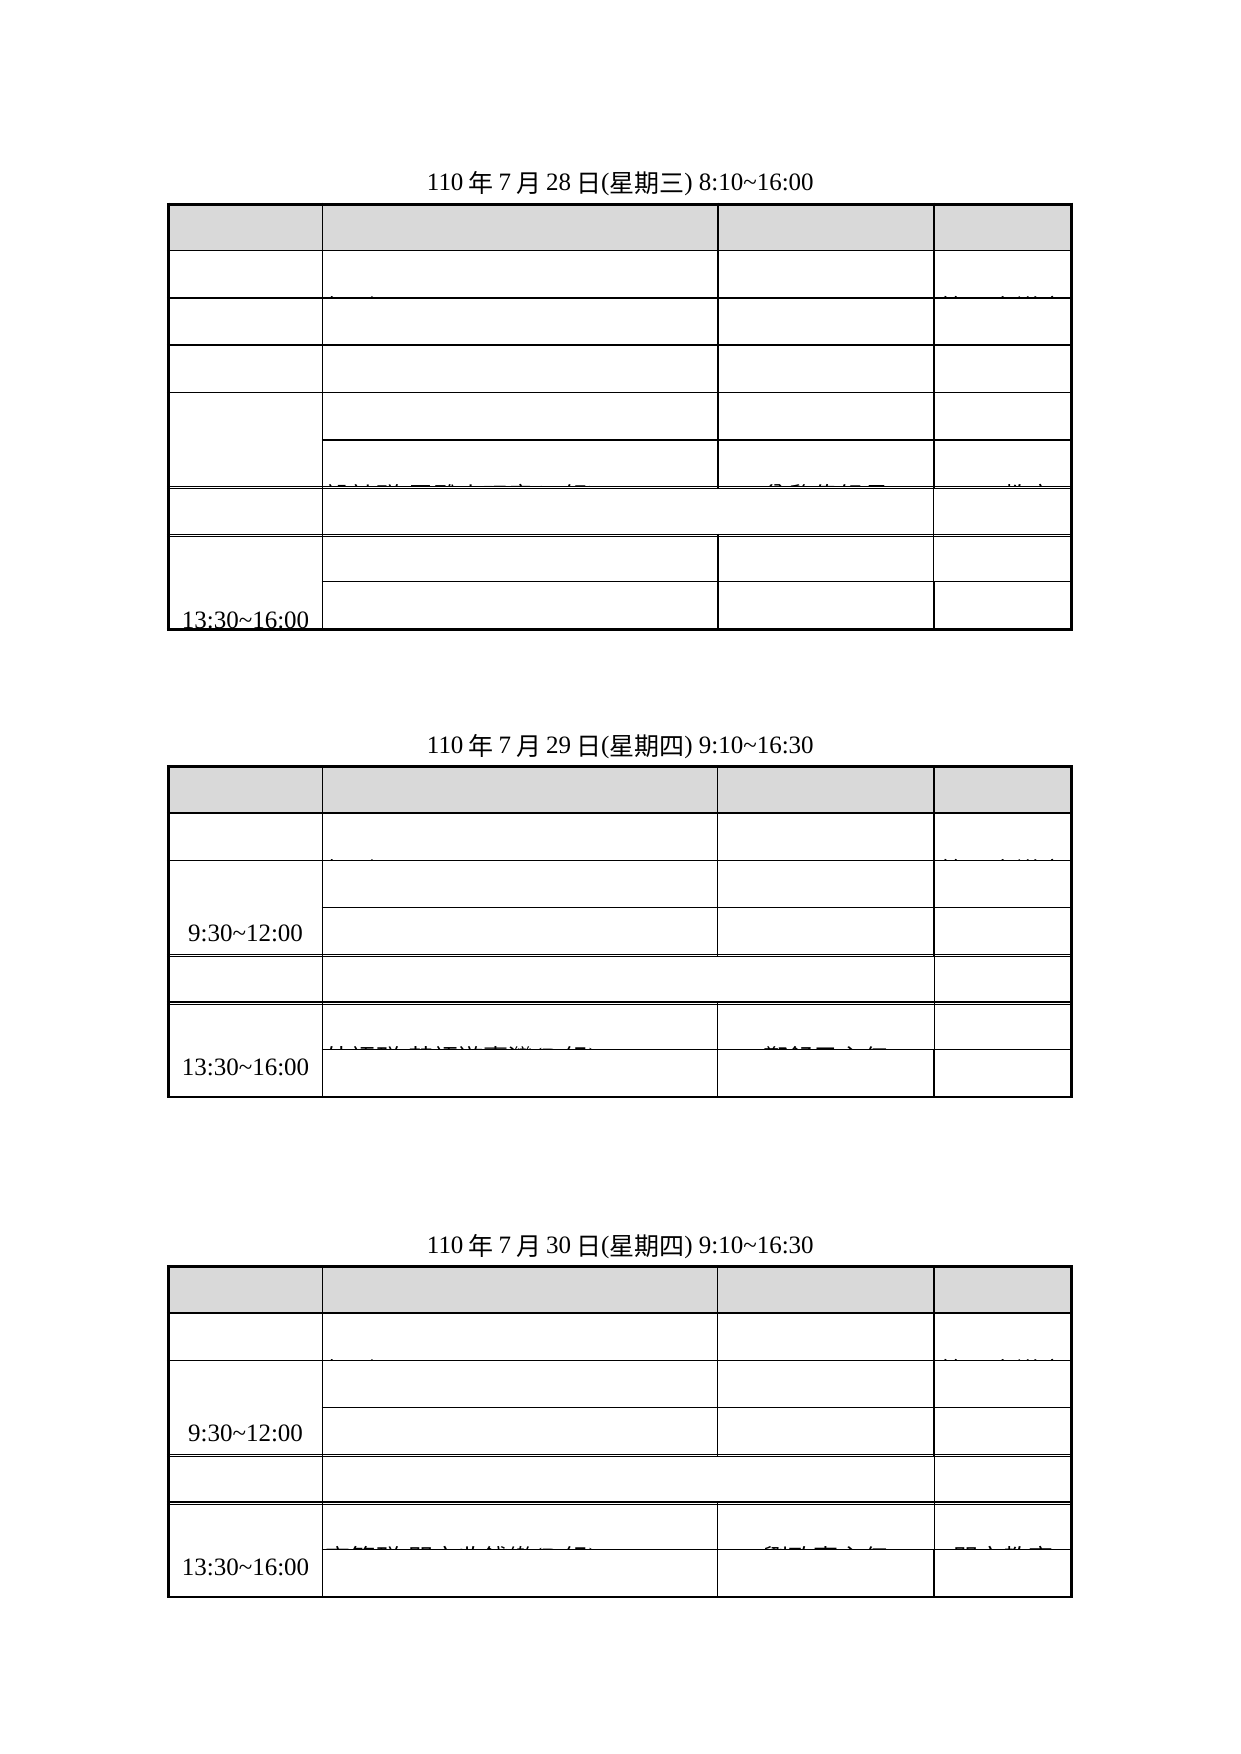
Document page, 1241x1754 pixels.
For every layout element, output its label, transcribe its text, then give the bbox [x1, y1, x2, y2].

table_cell 9:10~9:30 [170, 1314, 322, 1359]
table_cell 13:30~16:00 [170, 537, 322, 628]
table_cell 設計群-雷雕小玩意(B組) [323, 441, 717, 486]
table_cell 13:30~16:00 [170, 1005, 322, 1096]
table_cell 門市教室 [935, 1505, 1070, 1549]
table_cell 第一電腦教室 [935, 393, 1070, 439]
table_cell 第一電腦教室 [935, 582, 1070, 628]
table_cell 外語群-英語遊臺灣(B組) [323, 1005, 717, 1049]
table_cell 張芳慈組長 [718, 861, 933, 907]
table_cell 9:30~12:00 [170, 861, 322, 954]
table_cell 孫聖和主任 [718, 1361, 933, 1407]
table_cell 開幕式 [323, 299, 717, 344]
table_cell 鄭添進主任 [719, 393, 933, 439]
table_cell 餐旅群設計群-暖冬烘焙趣(A組) [323, 1050, 717, 1096]
table_cell 第一會議室 [934, 489, 1070, 533]
table_cell 報到 [323, 814, 717, 859]
table_cell 第一會議室 [935, 1457, 1070, 1501]
table_cell 9:10~9:30 [170, 814, 322, 859]
table_cell 第一會議室 [935, 814, 1070, 859]
table_cell 9:30~12:00 [170, 393, 322, 486]
table_cell 午餐午休 [323, 957, 934, 1001]
text 110年7月28日(星期三) 8:10~16:00 [89, 140, 1152, 202]
table_cell 語言多功能學習教室 [935, 1005, 1070, 1049]
table_header 時間 [170, 768, 322, 812]
table_cell [719, 251, 933, 297]
table_header 課程內容 [323, 206, 717, 250]
table_header 主持人/授課講師 [718, 768, 933, 812]
table_cell 翁肇偉組長 [719, 537, 933, 581]
table_header 課程內容 [323, 1268, 717, 1312]
table_cell 商管群-門市收錢樂(B組) [323, 1505, 717, 1549]
table_cell 劉政嘉主任 [719, 346, 933, 392]
table_cell 8:10~8:30 [170, 251, 322, 297]
table_cell 第一會議室 [935, 957, 1070, 1001]
table_cell 8:30~8:40 [170, 299, 322, 344]
table_cell 第一會議室 [935, 251, 1070, 297]
table_cell 第一會議室 [935, 346, 1070, 392]
table_header 地點 [935, 206, 1070, 250]
table_cell 12:00~13:30 [170, 1457, 322, 1501]
table_header 時間 [170, 1268, 322, 1312]
table_cell 技職科系介紹 [323, 346, 717, 392]
table_cell 黃耀寬校長 [719, 299, 933, 344]
table_cell PBL教室 [935, 441, 1070, 486]
table_cell 12:00~13:30 [170, 489, 322, 533]
table_cell 9:30~12:00 [170, 1361, 322, 1454]
table_cell 報到 [323, 1314, 717, 1359]
table_cell 報到 [323, 251, 717, 297]
table_cell 孫聖和主任 [718, 1550, 933, 1596]
table_cell 攝影教室 [935, 1550, 1070, 1596]
table_cell 攝影教室 [935, 1361, 1070, 1407]
table_cell 外語群-英語遊臺灣(A組) [323, 908, 717, 954]
table_cell 鄭添進主任 [719, 582, 933, 628]
table_cell [718, 1314, 933, 1359]
table_cell 鄭舒尹主任 [718, 1005, 934, 1049]
table_cell 劉政嘉主任 [718, 1408, 933, 1454]
table_cell 設計群-攝影初體驗(A組) [323, 1550, 717, 1596]
table_header 地點 [935, 1268, 1070, 1312]
table_cell 商管群-APP設計工程師(B組) [323, 582, 717, 628]
table_cell 12:00~13:30 [170, 957, 322, 1001]
table_cell 第一會議室 [935, 299, 1070, 344]
table_cell 商管群-APP設計工程師(A組) [323, 393, 717, 439]
table_header 地點 [935, 768, 1070, 812]
table_cell 第一會議室 [935, 1314, 1070, 1359]
table_cell 設計群-雷雕小玩意(A組) [323, 537, 717, 581]
table_cell 烘焙教室 [935, 861, 1070, 907]
table_cell 13:30~16:00 [170, 1505, 322, 1596]
table_cell 劉政嘉主任 [718, 1505, 934, 1549]
table_cell 語言多功能學習教室 [935, 908, 1070, 954]
table_cell 設計群-攝影初體驗(B組) [323, 1361, 717, 1407]
table_cell 午餐午休 [323, 489, 933, 533]
table_header 課程內容 [323, 768, 717, 812]
text 110年7月29日(星期四) 9:10~16:30 [89, 702, 1152, 765]
table_cell 午餐午休 [323, 1457, 934, 1501]
table_header 主持人/授課講師 [718, 1268, 933, 1312]
table_header 時間 [170, 206, 322, 250]
table_cell PBL教室 [934, 537, 1070, 581]
table_cell [718, 814, 933, 859]
table_cell 門市教室 [935, 1408, 1070, 1454]
table_cell 翁肇偉組長 [719, 441, 933, 486]
table_cell 8:40~9:30 [170, 346, 322, 392]
table_cell 張芳慈組長 [718, 1050, 933, 1096]
text 110年7月30日(星期四) 9:10~16:30 [89, 1202, 1152, 1265]
table_cell 餐旅群-暖冬烘焙趣(B組) [323, 861, 717, 907]
table_cell 烘焙教室 [935, 1050, 1070, 1096]
table_cell 鄭舒尹主任 [718, 908, 933, 954]
table_header 主持人/授課講師 [719, 206, 933, 250]
table_cell 商管群-門市收錢樂(A組) [323, 1408, 717, 1454]
